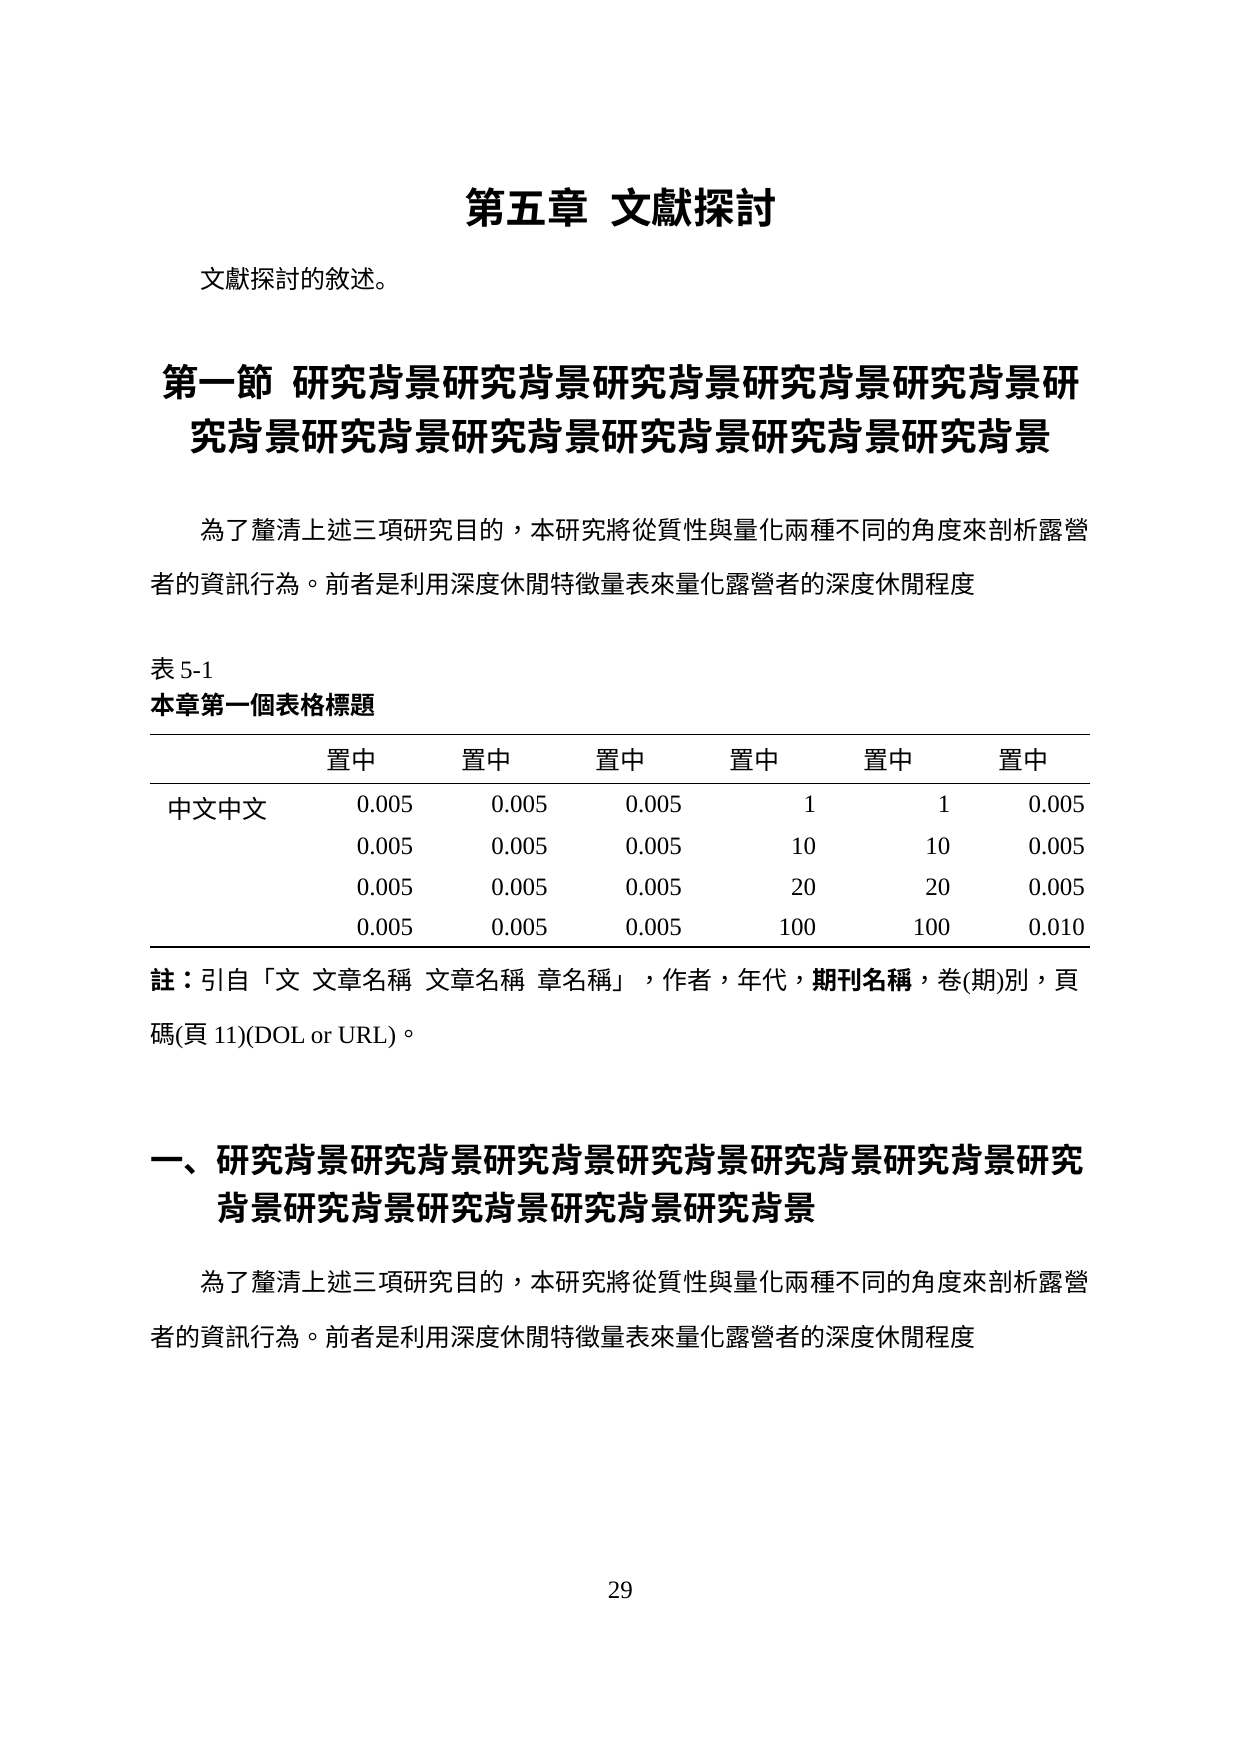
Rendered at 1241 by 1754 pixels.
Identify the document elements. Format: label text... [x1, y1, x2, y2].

table_cell 中文中文 [150, 784, 284, 946]
table_header [150, 735, 284, 783]
text 文獻探討的敘述。 [150, 260, 1090, 296]
table_header 置中 [284, 735, 418, 783]
subtitle 第五章 文獻探討 [150, 175, 1090, 235]
text 為了釐清上述三項研究目的，本研究將從質性與量化兩種不同的角度來剖析露營者的資訊行為。前者是利用深度休閒特徵量表來量化露營者的深度休閒程度 [150, 1263, 1090, 1353]
table_cell 10 [821, 824, 956, 866]
table_cell 0.005 [553, 784, 687, 824]
subtitle 第一節 研究背景研究背景研究背景研究背景研究背景研究背景研究背景研究背景研究背景研究背景研究背景 [150, 353, 1090, 461]
table_cell 0.005 [553, 824, 687, 866]
table_cell 1 [687, 784, 821, 824]
table_cell 20 [821, 866, 956, 906]
table_cell 100 [821, 906, 956, 946]
table_header 置中 [956, 735, 1090, 783]
table_header 置中 [419, 735, 553, 783]
table_cell 0.005 [956, 824, 1090, 866]
table_cell 0.005 [419, 906, 553, 946]
table_cell 0.005 [956, 866, 1090, 906]
table_header 置中 [553, 735, 687, 783]
text 表5-1 本章第一個表格標題 [150, 649, 1090, 722]
text 為了釐清上述三項研究目的，本研究將從質性與量化兩種不同的角度來剖析露營者的資訊行為。前者是利用深度休閒特徵量表來量化露營者的深度休閒程度 [150, 510, 1090, 601]
table_cell 20 [687, 866, 821, 906]
table_cell 1 [821, 784, 956, 824]
table_cell 0.005 [553, 906, 687, 946]
table_cell 0.005 [956, 784, 1090, 824]
text 註：引自「文 文章名稱 文章名稱 章名稱」，作者，年代，期刊名稱，卷(期)別，頁碼(頁11)(DOL or URL)。 [150, 960, 1090, 1051]
table_cell 0.005 [419, 824, 553, 866]
table_cell 0.005 [419, 784, 553, 824]
table_cell 0.010 [956, 906, 1090, 946]
table_cell 0.005 [284, 824, 418, 866]
table_cell 0.005 [419, 866, 553, 906]
table_cell 0.005 [553, 866, 687, 906]
table_cell 0.005 [284, 784, 418, 824]
table_header 置中 [687, 735, 821, 783]
table_cell 100 [687, 906, 821, 946]
table_header 置中 [821, 735, 956, 783]
table_cell 10 [687, 824, 821, 866]
table_cell 0.005 [284, 866, 418, 906]
table_cell 0.005 [284, 906, 418, 946]
subtitle 一、研究背景研究背景研究背景研究背景研究背景研究背景研究背景研究背景研究背景研究背景研究背景 [150, 1134, 1090, 1230]
